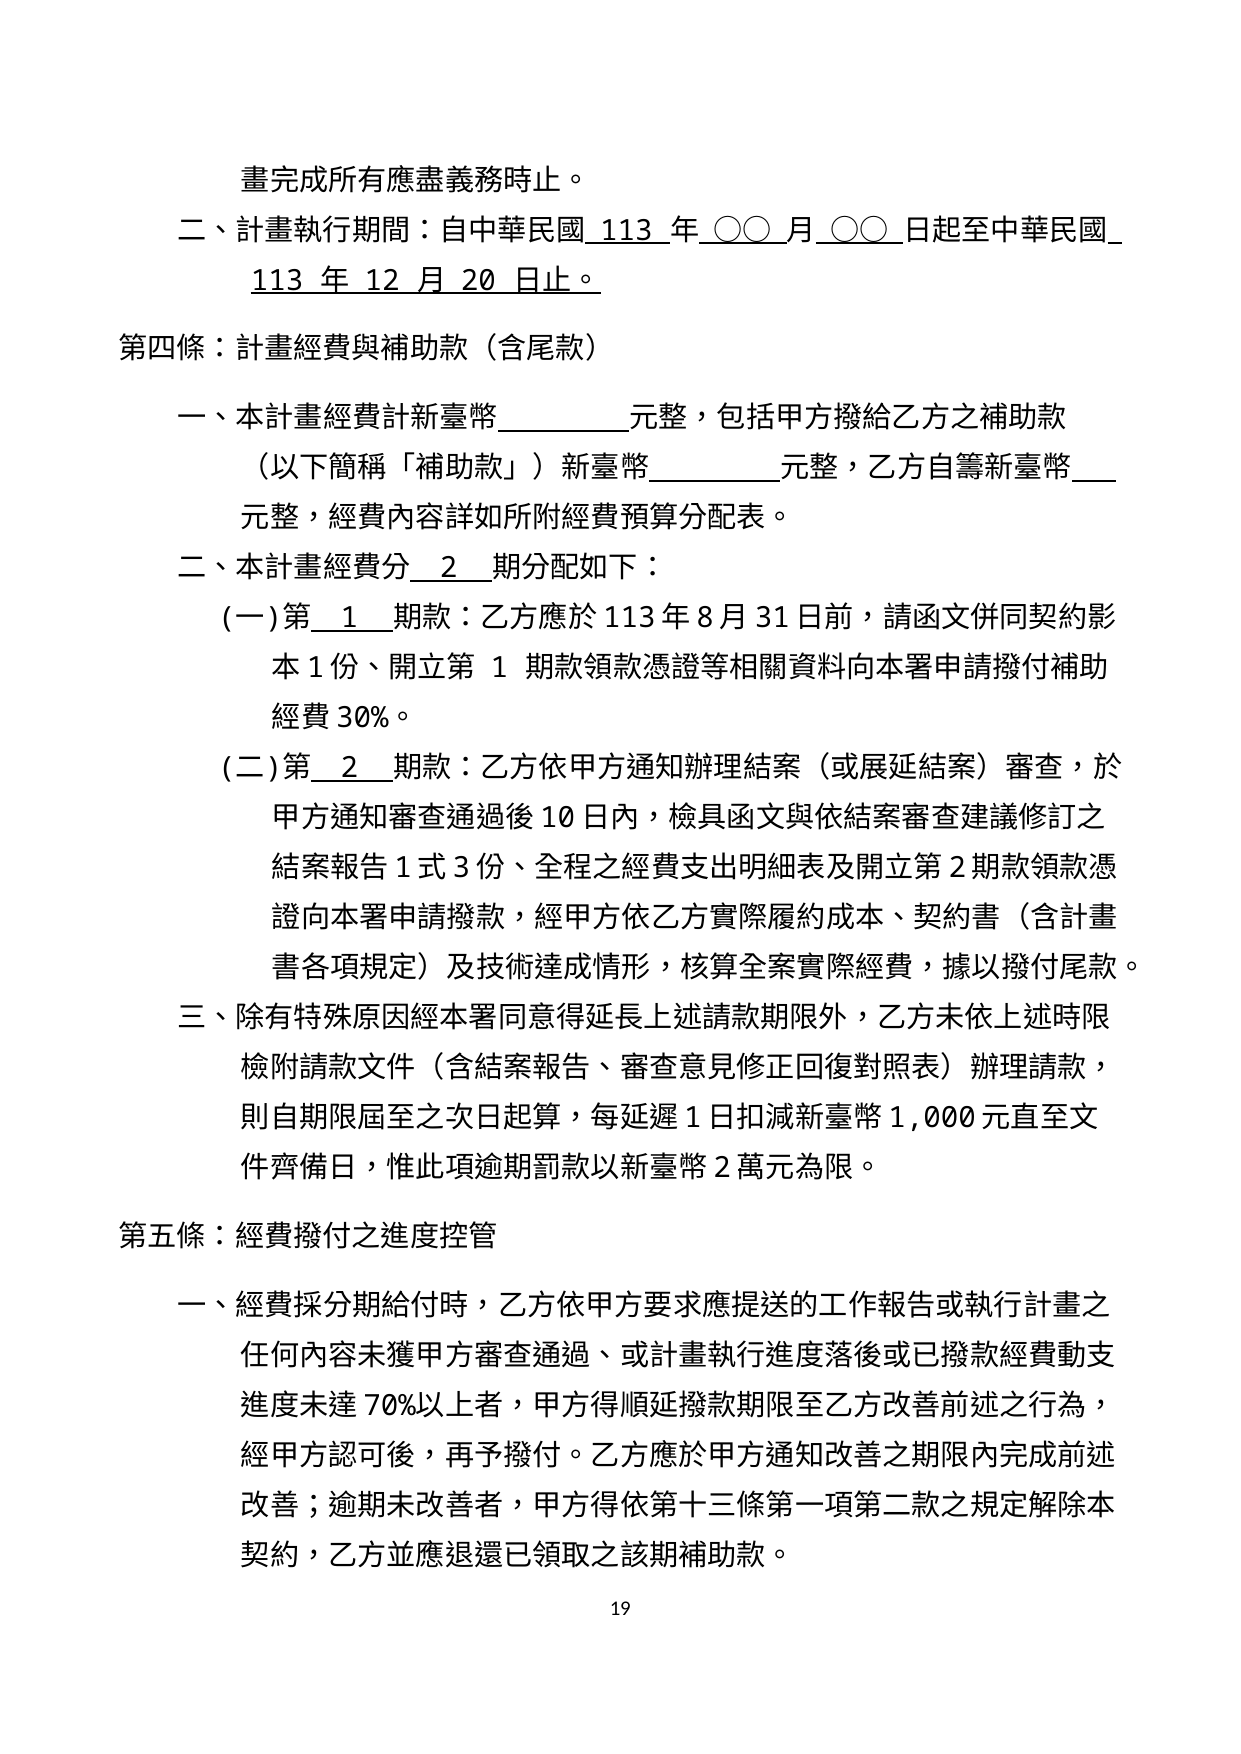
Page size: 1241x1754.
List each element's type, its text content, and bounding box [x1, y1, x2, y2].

text 二、本計畫經費分 2 期分配如下： [177, 537, 1122, 587]
text (二)第 2 期款：乙方依甲方通知辦理結案（或展延結案）審查，於甲方通知審查通過後10日內，檢具函文與依結案審查建議修訂之結案報告1式3份、全程之經費支出明細表及開立第2期款領款憑證向本署申請撥款，經甲方依乙方實際履約成本、契約書（含計畫書各項規定）及技術達成情形，核算全案實際經費，據以撥付尾款。 [165, 737, 1122, 987]
text 畫完成所有應盡義務時止。 [177, 150, 1122, 200]
text 第五條：經費撥付之進度控管 [118, 1206, 1122, 1256]
text 三、除有特殊原因經本署同意得延長上述請款期限外，乙方未依上述時限檢附請款文件（含結案報告、審查意見修正回復對照表）辦理請款，則自期限屆至之次日起算，每延遲1日扣減新臺幣1,000元直至文件齊備日，惟此項逾期罰款以新臺幣2萬元為限。 [177, 987, 1122, 1187]
text (一)第 1 期款：乙方應於113年8月31日前，請函文併同契約影本1份、開立第 1 期款領款憑證等相關資料向本署申請撥付補助經費30%。 [165, 587, 1122, 737]
text 二、計畫執行期間：自中華民國 113 年 ○○ 月 ○○ 日起至中華民國 113 年 12 月 20 日止。 [177, 200, 1122, 300]
text 一、本計畫經費計新臺幣 元整，包括甲方撥給乙方之補助款（以下簡稱「補助款」）新臺幣 元整，乙方自籌新臺幣 元整，經費內容詳如所附經費預算分配表。 [177, 387, 1122, 537]
text 一、經費採分期給付時，乙方依甲方要求應提送的工作報告或執行計畫之任何內容未獲甲方審查通過、或計畫執行進度落後或已撥款經費動支進度未達70%以上者，甲方得順延撥款期限至乙方改善前述之行為，經甲方認可後，再予撥付。乙方應於甲方通知改善之期限內完成前述改善；逾期未改善者，甲方得依第十三條第一項第二款之規定解除本契約，乙方並應退還已領取之該期補助款。 [177, 1275, 1122, 1575]
text 第四條：計畫經費與補助款（含尾款） [118, 319, 1122, 369]
